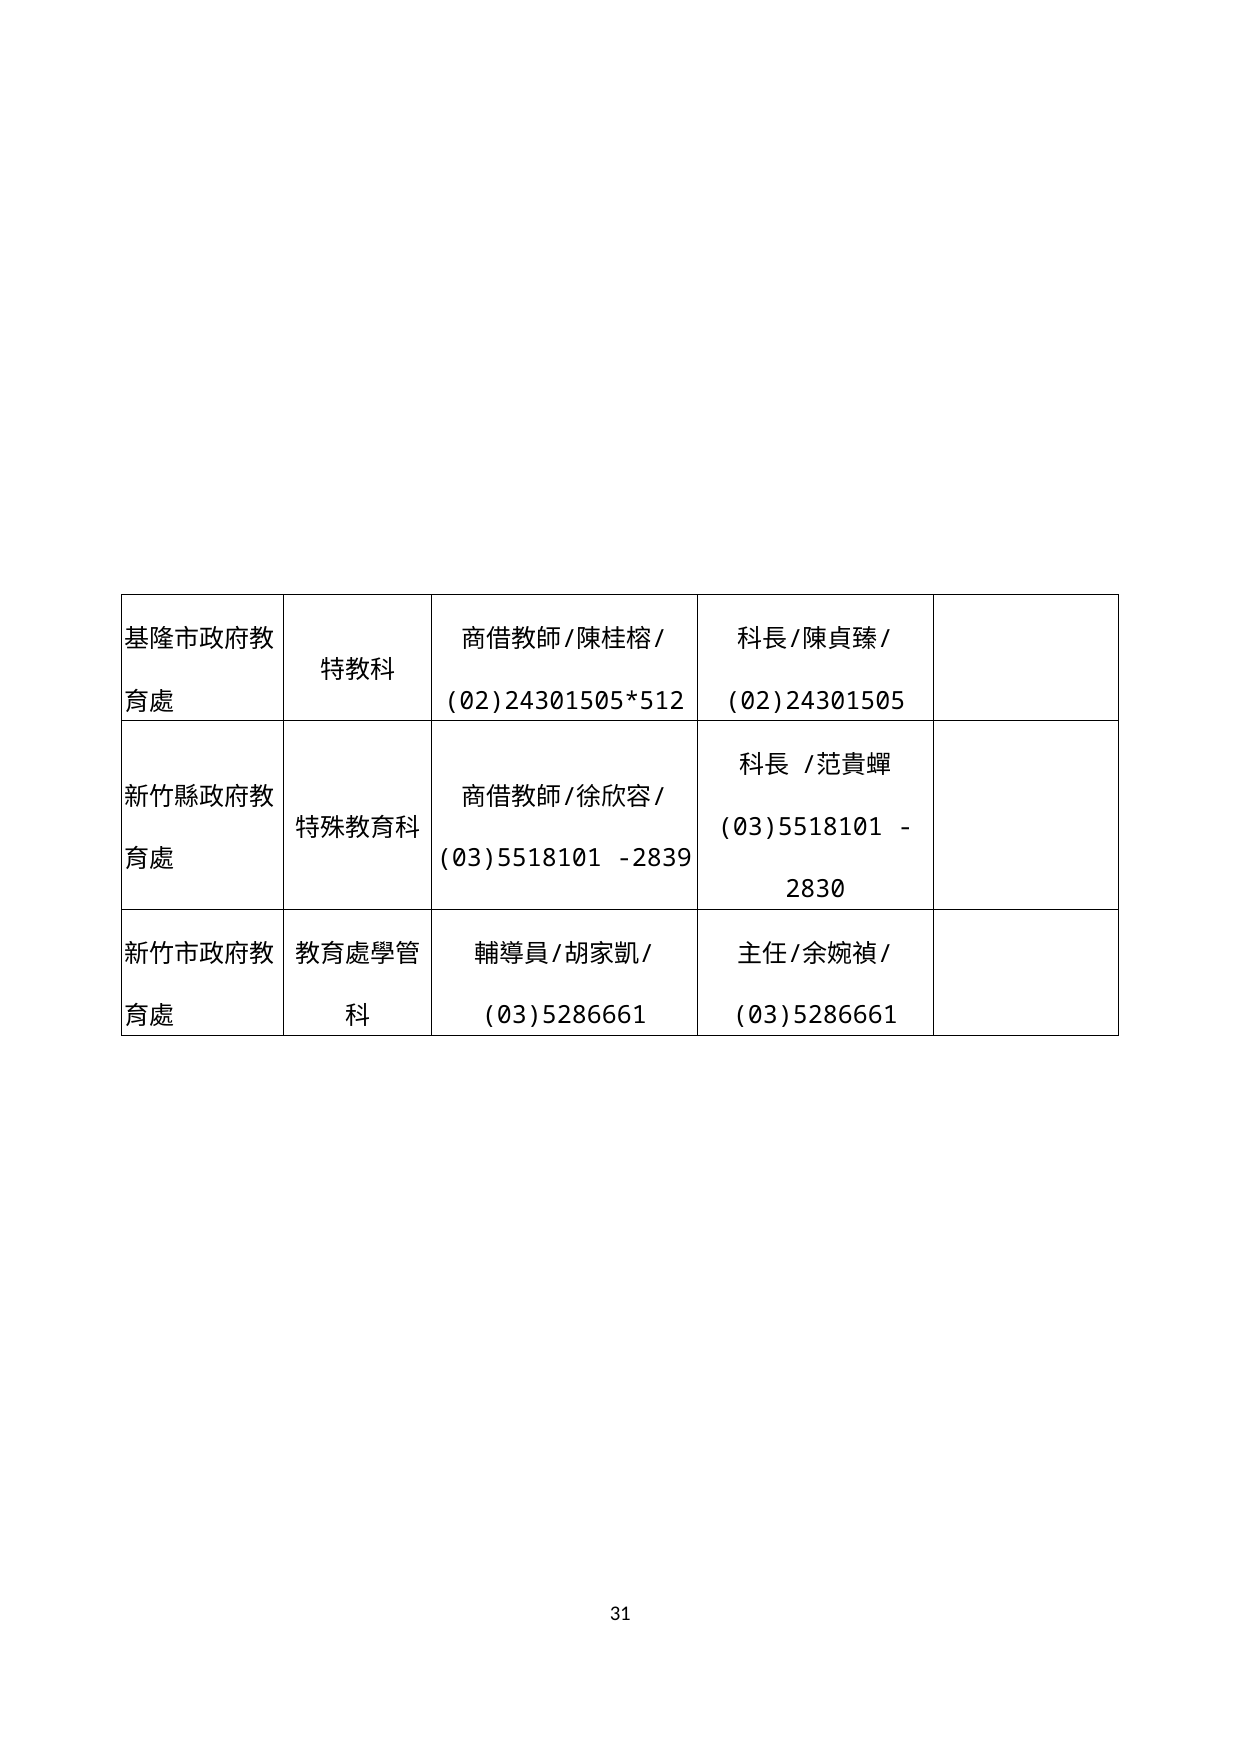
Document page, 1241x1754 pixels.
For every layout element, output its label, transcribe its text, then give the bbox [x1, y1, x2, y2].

table_cell 輔導員/胡家凱/ (03)5286661 [432, 910, 697, 1035]
table_cell 主任/余婉禎/ (03)5286661 [698, 910, 933, 1035]
table_cell 基隆市政府教育處 [122, 595, 283, 720]
table_cell 新竹縣政府教育處 [122, 721, 283, 909]
table_cell 特教科 [284, 595, 431, 720]
table_cell 新竹市政府教育處 [122, 910, 283, 1035]
table_cell [934, 721, 1118, 909]
table_cell 科長 /范貴蟬 (03)5518101 -2830 [698, 721, 933, 909]
table_cell 教育處學管科 [284, 910, 431, 1035]
table_cell 商借教師/徐欣容/ (03)5518101 -2839 [432, 721, 697, 909]
table_cell 特殊教育科 [284, 721, 431, 909]
table_cell [934, 595, 1118, 720]
table_cell 商借教師/陳桂榕/ (02)24301505*512 [432, 595, 697, 720]
table_cell [934, 910, 1118, 1035]
table_cell 科長/陳貞臻/ (02)24301505 [698, 595, 933, 720]
